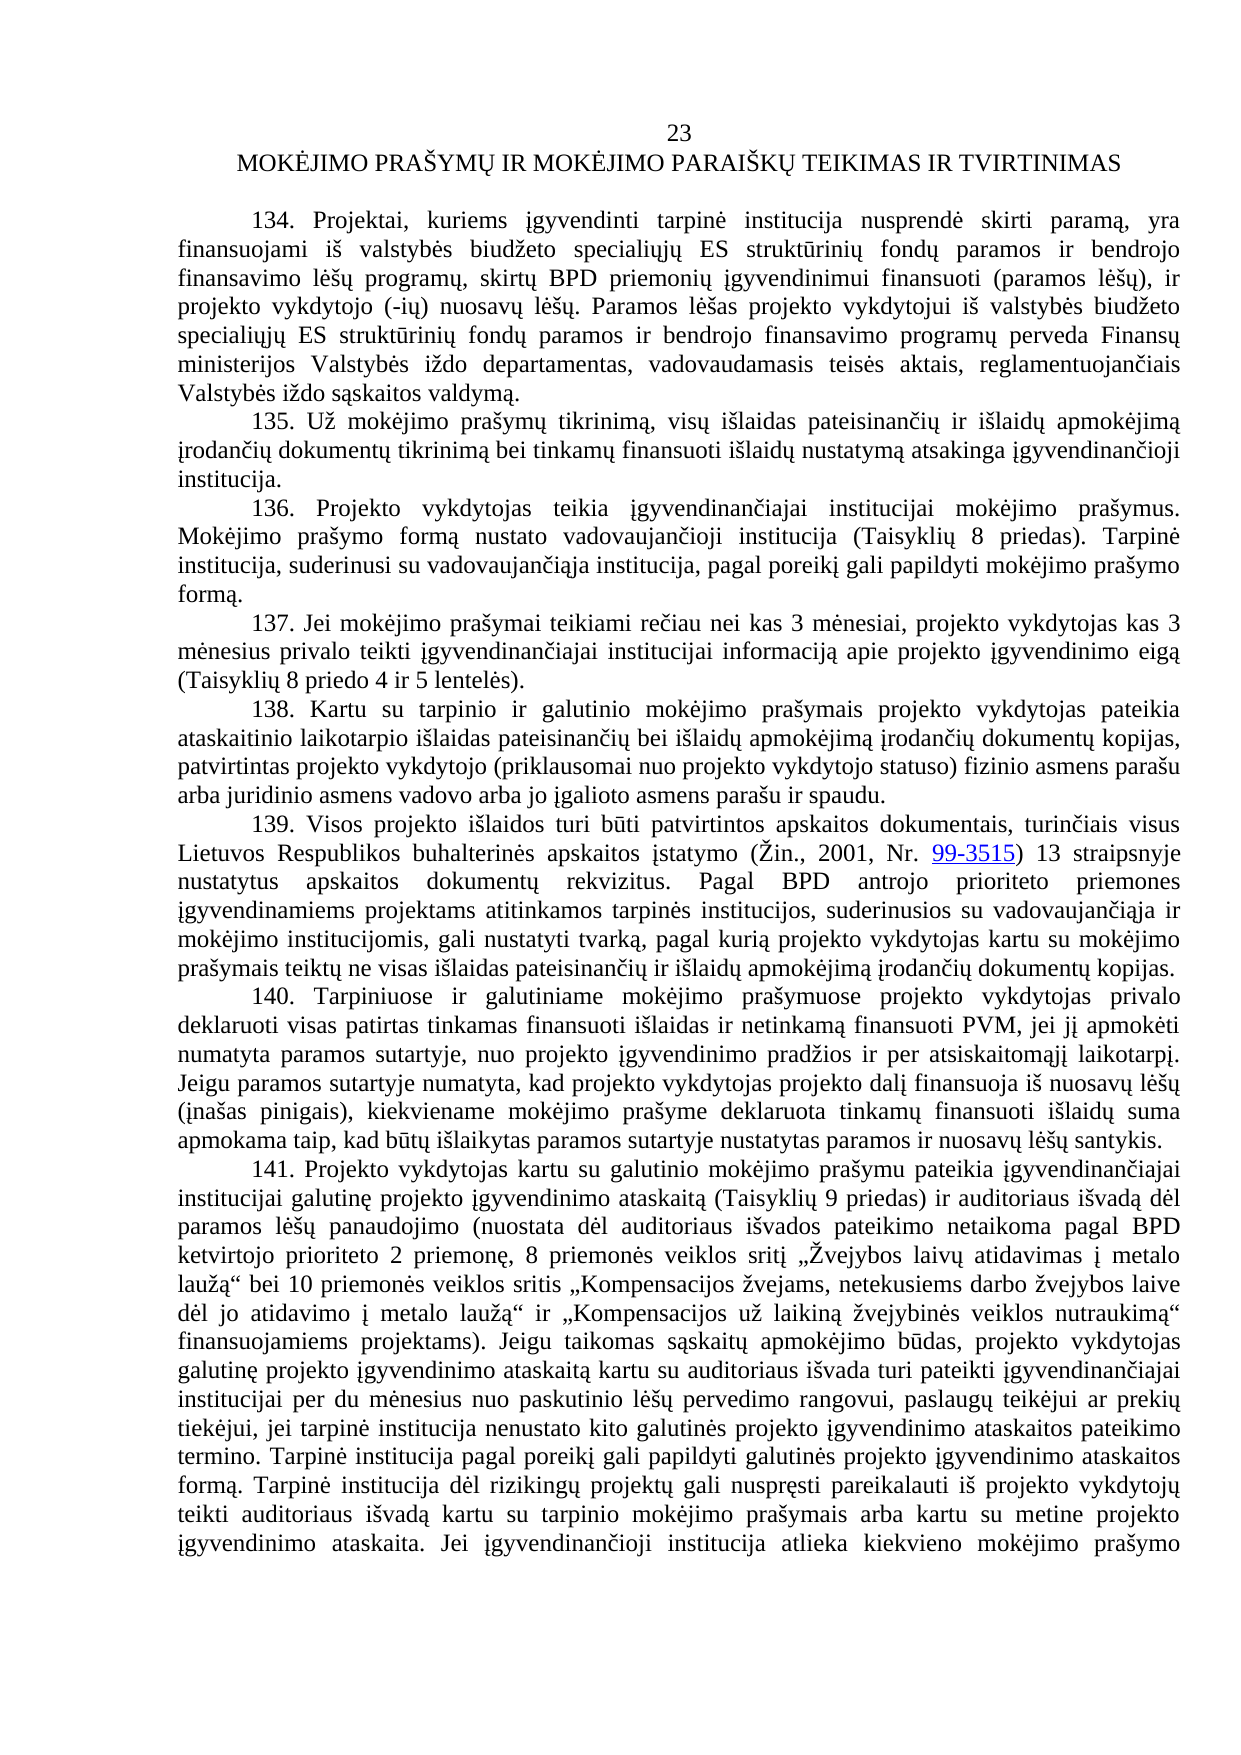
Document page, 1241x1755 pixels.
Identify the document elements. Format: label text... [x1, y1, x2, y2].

text MOKĖJIMO PRAŠYMŲ IR MOKĖJIMO PARAIŠKŲ TEIKIMAS IR TVIRTINIMAS [177, 148, 1181, 176]
text 136. Projekto vykdytojas teikia įgyvendinančiajai institucijai mokėjimo prašymus. Mokėjimo prašymo formą nustato vadovaujančioji institucija (Taisyklių 8 priedas). Tarpinė institucija, suderinusi su vadovaujančiąja institucija, pagal poreikį gali papildyti mokėjimo prašymo formą. [177, 493, 1181, 608]
text 134. Projektai, kuriems įgyvendinti tarpinė institucija nusprendė skirti paramą, yra finansuojami iš valstybės biudžeto specialiųjų ES struktūrinių fondų paramos ir bendrojo finansavimo lėšų programų, skirtų BPD priemonių įgyvendinimui finansuoti (paramos lėšų), ir projekto vykdytojo (-ių) nuosavų lėšų. Paramos lėšas projekto vykdytojui iš valstybės biudžeto specialiųjų ES struktūrinių fondų paramos ir bendrojo finansavimo programų perveda Finansų ministerijos Valstybės iždo departamentas, vadovaudamasis teisės aktais, reglamentuojančiais Valstybės iždo sąskaitos valdymą. [177, 205, 1181, 406]
text 135. Už mokėjimo prašymų tikrinimą, visų išlaidas pateisinančių ir išlaidų apmokėjimą įrodančių dokumentų tikrinimą bei tinkamų finansuoti išlaidų nustatymą atsakinga įgyvendinančioji institucija. [177, 406, 1181, 493]
text 141. Projekto vykdytojas kartu su galutinio mokėjimo prašymu pateikia įgyvendinančiajai institucijai galutinę projekto įgyvendinimo ataskaitą (Taisyklių 9 priedas) ir auditoriaus išvadą dėl paramos lėšų panaudojimo (nuostata dėl auditoriaus išvados pateikimo netaikoma pagal BPD ketvirtojo prioriteto 2 priemonę, 8 priemonės veiklos sritį „Žvejybos laivų atidavimas į metalo laužą“ bei 10 priemonės veiklos sritis „Kompensacijos žvejams, netekusiems darbo žvejybos laive dėl jo atidavimo į metalo laužą“ ir „Kompensacijos už laikiną žvejybinės veiklos nutraukimą“ finansuojamiems projektams). Jeigu taikomas sąskaitų apmokėjimo būdas, projekto vykdytojas galutinę projekto įgyvendinimo ataskaitą kartu su auditoriaus išvada turi pateikti įgyvendinančiajai institucijai per du mėnesius nuo paskutinio lėšų pervedimo rangovui, paslaugų teikėjui ar prekių tiekėjui, jei tarpinė institucija nenustato kito galutinės projekto įgyvendinimo ataskaitos pateikimo termino. Tarpinė institucija pagal poreikį gali papildyti galutinės projekto įgyvendinimo ataskaitos formą. Tarpinė institucija dėl rizikingų projektų gali nuspręsti pareikalauti iš projekto vykdytojų teikti auditoriaus išvadą kartu su tarpinio mokėjimo prašymais arba kartu su metine projekto įgyvendinimo ataskaita. Jei įgyvendinančioji institucija atlieka kiekvieno mokėjimo prašymo [177, 1154, 1181, 1556]
text 140. Tarpiniuose ir galutiniame mokėjimo prašymuose projekto vykdytojas privalo deklaruoti visas patirtas tinkamas finansuoti išlaidas ir netinkamą finansuoti PVM, jei jį apmokėti numatyta paramos sutartyje, nuo projekto įgyvendinimo pradžios ir per atsiskaitomąjį laikotarpį. Jeigu paramos sutartyje numatyta, kad projekto vykdytojas projekto dalį finansuoja iš nuosavų lėšų (įnašas pinigais), kiekviename mokėjimo prašyme deklaruota tinkamų finansuoti išlaidų suma apmokama taip, kad būtų išlaikytas paramos sutartyje nustatytas paramos ir nuosavų lėšų santykis. [177, 981, 1181, 1154]
text 137. Jei mokėjimo prašymai teikiami rečiau nei kas 3 mėnesiai, projekto vykdytojas kas 3 mėnesius privalo teikti įgyvendinančiajai institucijai informaciją apie projekto įgyvendinimo eigą (Taisyklių 8 priedo 4 ir 5 lentelės). [177, 608, 1181, 694]
text 139. Visos projekto išlaidos turi būti patvirtintos apskaitos dokumentais, turinčiais visus Lietuvos Respublikos buhalterinės apskaitos įstatymo (Žin., 2001, Nr. 99-3515) 13 straipsnyje nustatytus apskaitos dokumentų rekvizitus. Pagal BPD antrojo prioriteto priemones įgyvendinamiems projektams atitinkamos tarpinės institucijos, suderinusios su vadovaujančiąja ir mokėjimo institucijomis, gali nustatyti tvarką, pagal kurią projekto vykdytojas kartu su mokėjimo prašymais teiktų ne visas išlaidas pateisinančių ir išlaidų apmokėjimą įrodančių dokumentų kopijas. [177, 809, 1181, 981]
text 138. Kartu su tarpinio ir galutinio mokėjimo prašymais projekto vykdytojas pateikia ataskaitinio laikotarpio išlaidas pateisinančių bei išlaidų apmokėjimą įrodančių dokumentų kopijas, patvirtintas projekto vykdytojo (priklausomai nuo projekto vykdytojo statuso) fizinio asmens parašu arba juridinio asmens vadovo arba jo įgalioto asmens parašu ir spaudu. [177, 694, 1181, 809]
